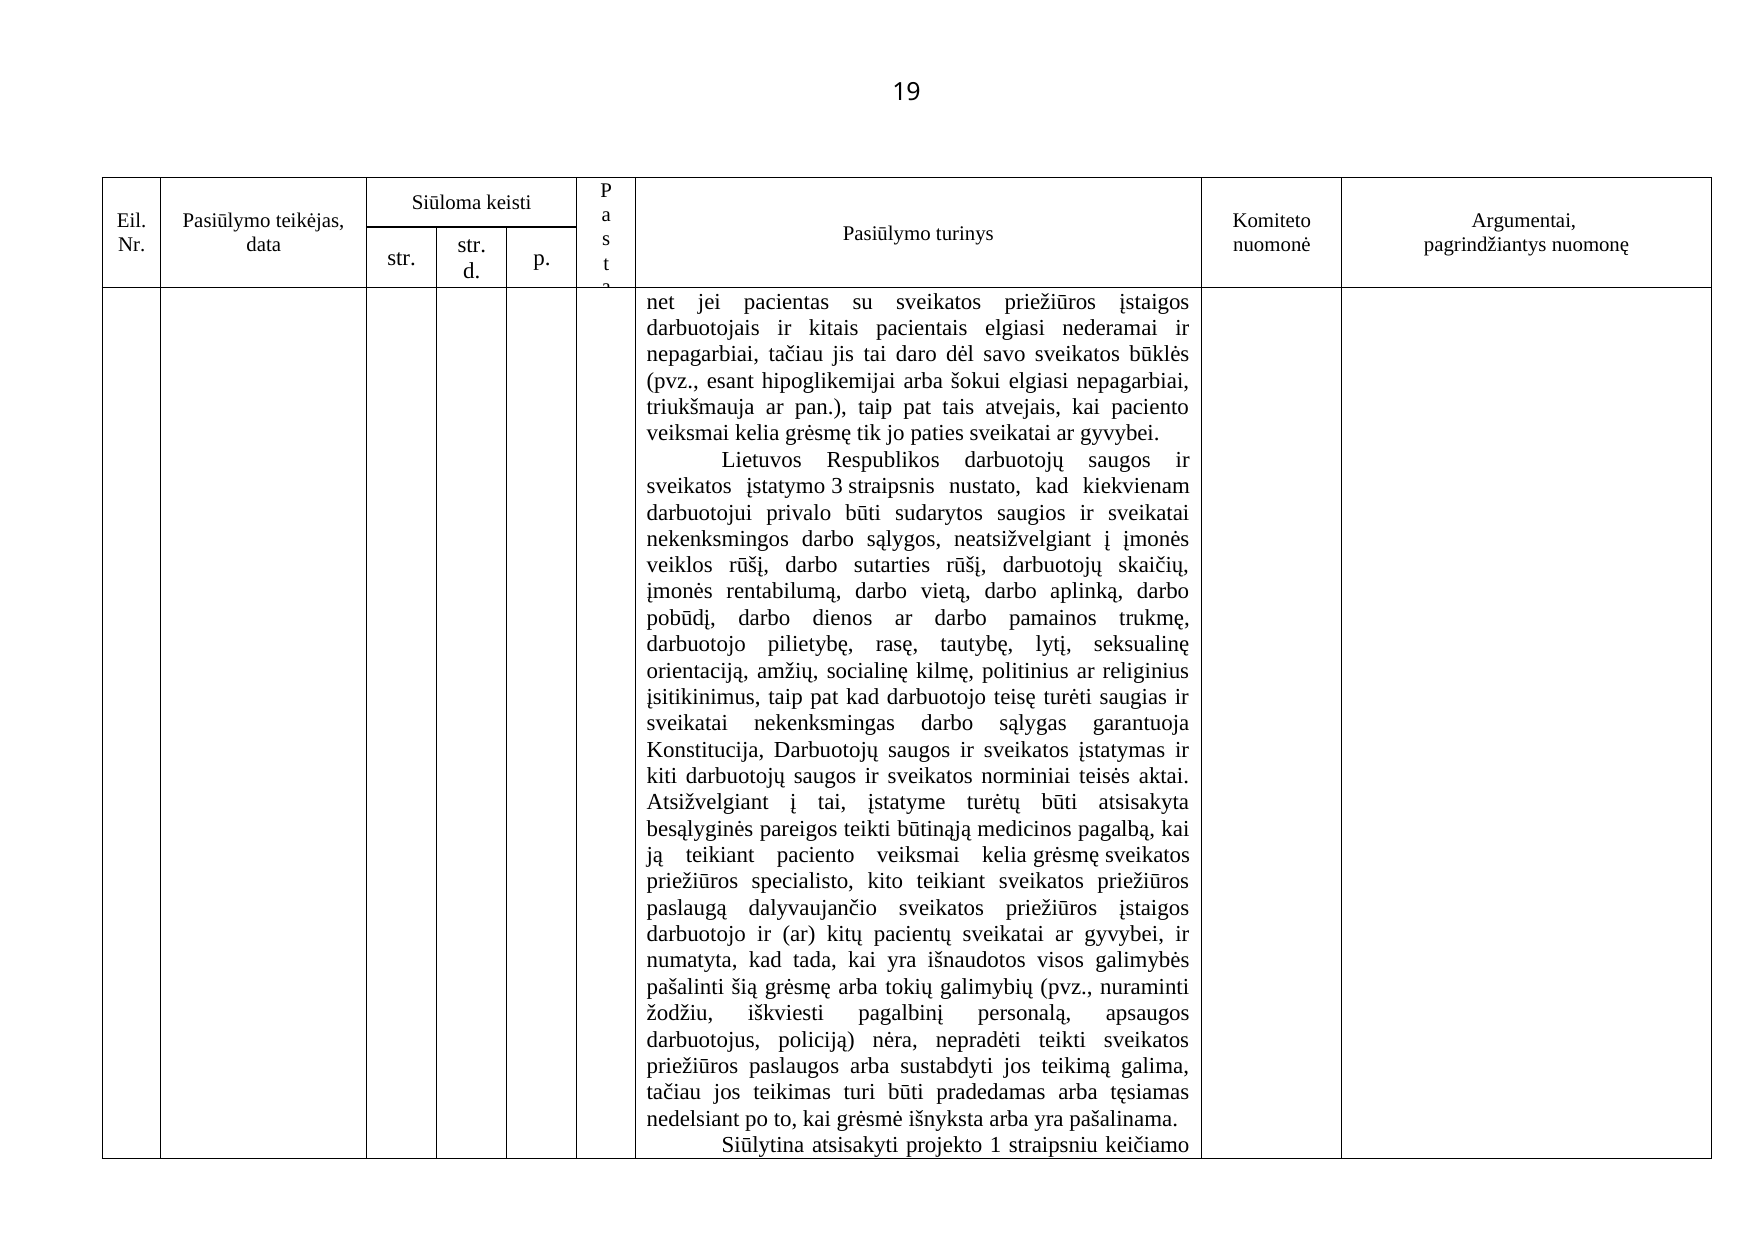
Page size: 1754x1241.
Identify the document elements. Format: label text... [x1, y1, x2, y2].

table_cell net jei pacientas su sveikatos priežiūros įstaigos darbuotojais ir kitais pacientais elgiasi nederamai ir nepagarbiai, tačiau jis tai daro dėl savo sveikatos būklės (pvz., esant hipoglikemijai arba šokui elgiasi nepagarbiai, triukšmauja ar pan.), taip pat tais atvejais, kai paciento veiksmai kelia grėsmę tik jo paties sveikatai ar gyvybei. Lietuvos Respublikos darbuotojų saugos ir sveikatos įstatymo 3 straipsnis nustato, kad kiekvienam darbuotojui privalo būti sudarytos saugios ir sveikatai nekenksmingos darbo sąlygos, neatsižvelgiant į įmonės veiklos rūšį, darbo sutarties rūšį, darbuotojų skaičių, įmonės rentabilumą, darbo vietą, darbo aplinką, darbo pobūdį, darbo dienos ar darbo pamainos trukmę, darbuotojo pilietybę, rasę, tautybę, lytį, seksualinę orientaciją, amžių, socialinę kilmę, politinius ar religinius įsitikinimus, taip pat kad darbuotojo teisę turėti saugias ir sveikatai nekenksmingas darbo sąlygas garantuoja Konstitucija, Darbuotojų saugos ir sveikatos įstatymas ir kiti darbuotojų saugos ir sveikatos norminiai teisės aktai. Atsižvelgiant į tai, įstatyme turėtų būti atsisakyta besąlyginės pareigos teikti būtinąją medicinos pagalbą, kai ją teikiant paciento veiksmai kelia grėsmę sveikatos priežiūros specialisto, kito teikiant sveikatos priežiūros paslaugą dalyvaujančio sveikatos priežiūros įstaigos darbuotojo ir (ar) kitų pacientų sveikatai ar gyvybei, ir numatyta, kad tada, kai yra išnaudotos visos galimybės pašalinti šią grėsmę arba tokių galimybių (pvz., nuraminti žodžiu, iškviesti pagalbinį personalą, apsaugos darbuotojus, policiją) nėra, nepradėti teikti sveikatos priežiūros paslaugos arba sustabdyti jos teikimą galima, tačiau jos teikimas turi būti pradedamas arba tęsiamas nedelsiant po to, kai grėsmė išnyksta arba yra pašalinama. Siūlytina atsisakyti projekto 1 straipsniu keičiamo [636, 288, 1201, 1157]
table_cell [1342, 288, 1711, 1157]
table_cell [103, 288, 160, 1157]
table_cell str. [367, 228, 436, 287]
table_cell [1202, 288, 1341, 1157]
table_header Pasiūlymo teikėjas, data [161, 178, 366, 287]
table_cell str. d. [437, 228, 506, 287]
table_header Argumentai, pagrindžiantys nuomonę [1342, 178, 1711, 287]
table_cell [161, 288, 366, 1157]
table_header Siūloma keisti [367, 178, 576, 226]
table_cell p. [507, 228, 576, 287]
table_header Komiteto nuomonė [1202, 178, 1341, 287]
table_cell [577, 288, 635, 1157]
table_cell [437, 288, 506, 1157]
table_header Pasiūlymo turinys [636, 178, 1201, 287]
table_cell [507, 288, 576, 1157]
table_header Pastabos [577, 178, 635, 287]
table_header Eil. Nr. [103, 178, 160, 287]
table_cell [367, 288, 436, 1157]
